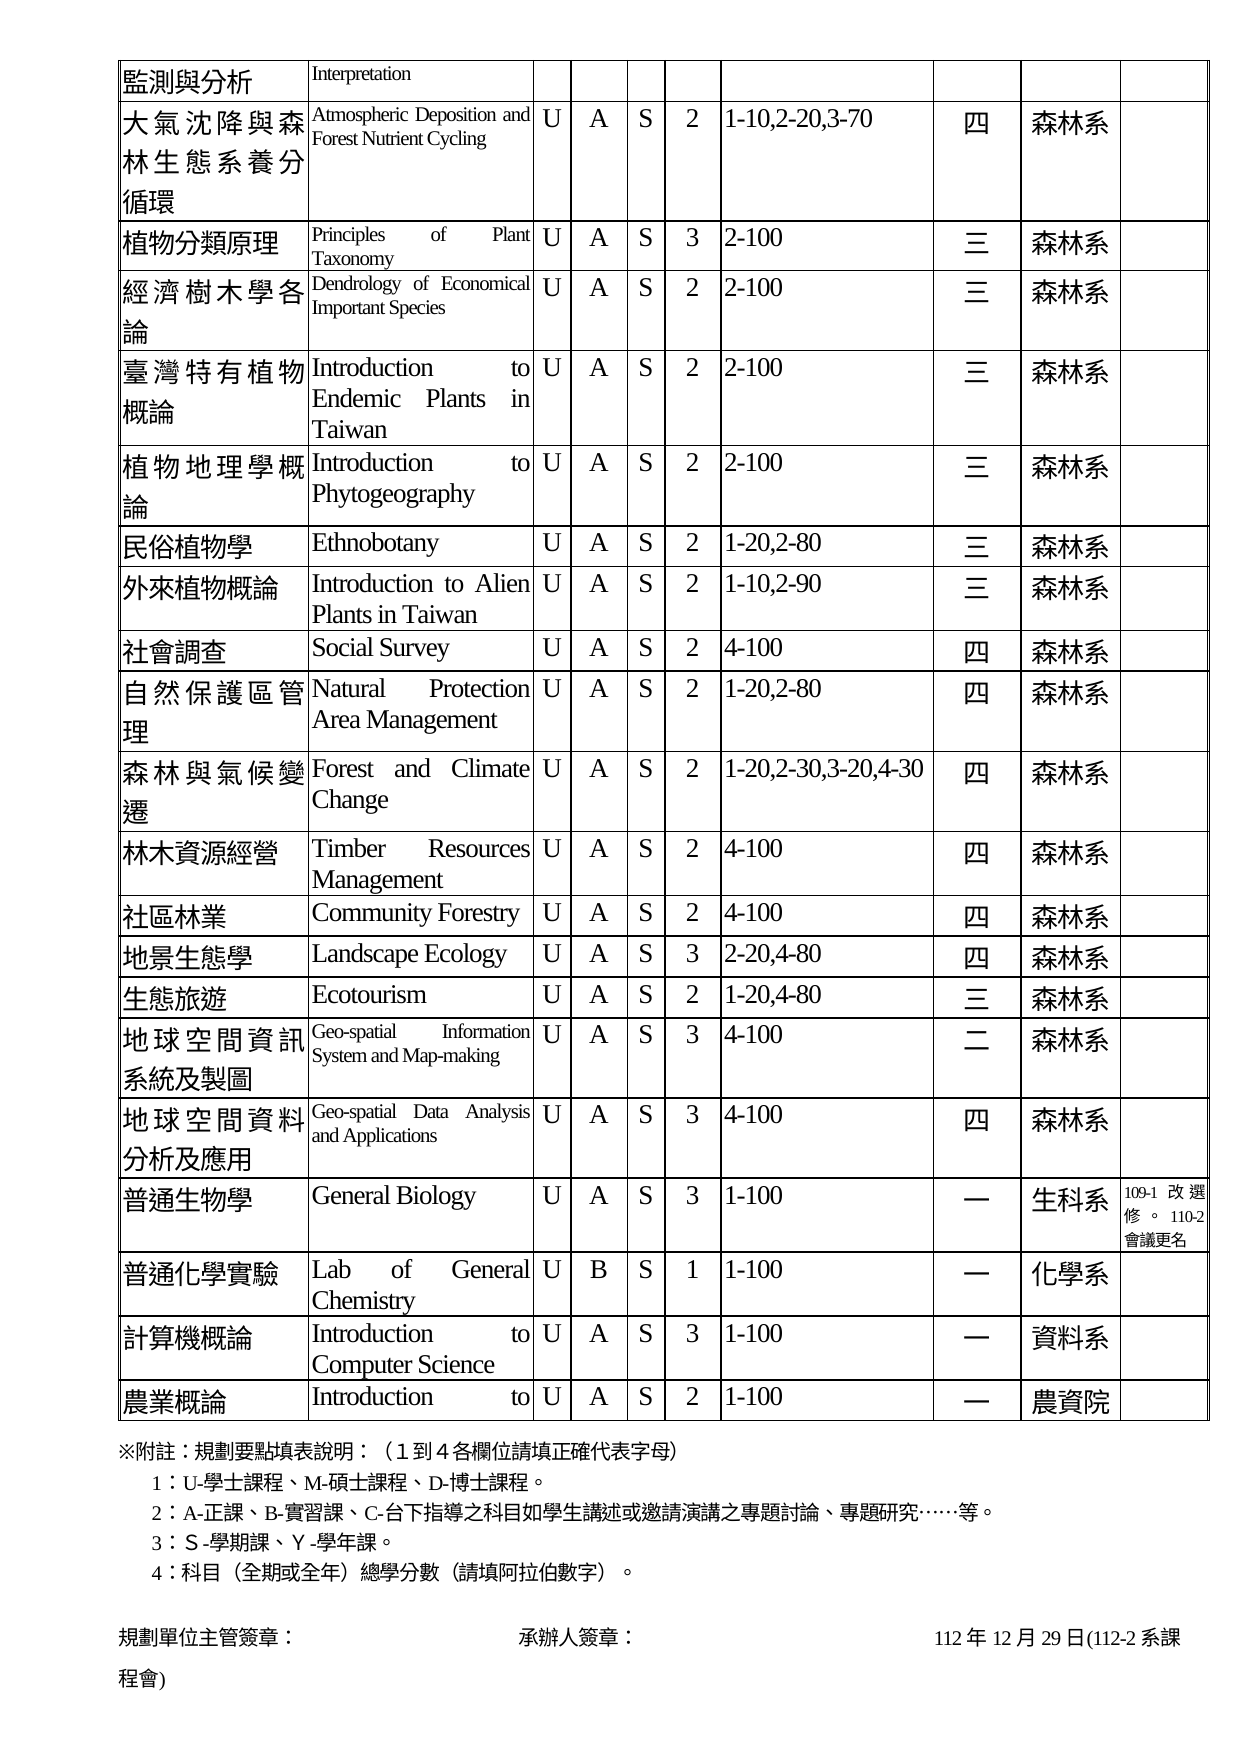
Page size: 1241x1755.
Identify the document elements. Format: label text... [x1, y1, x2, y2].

table_cell S [628, 978, 664, 1017]
table_cell A [572, 672, 627, 751]
table_cell B [572, 1253, 627, 1315]
table_cell 2 [666, 896, 720, 935]
table_cell A [572, 222, 627, 270]
table_cell [1121, 978, 1207, 1017]
table_cell A [572, 752, 627, 831]
table_cell A [572, 896, 627, 935]
table_cell 2 [666, 351, 720, 445]
table_cell 四 [934, 896, 1020, 935]
table_cell 2 [666, 1381, 720, 1420]
table_cell Geo-spatial Data Analysis and Applications [309, 1099, 533, 1177]
table_cell 1-100 [722, 1317, 933, 1379]
table_cell U [534, 896, 570, 935]
table_cell 2 [666, 752, 720, 831]
table_cell 1-100 [722, 1179, 933, 1251]
table_cell 農資院 [1022, 1381, 1120, 1420]
table_cell S [628, 446, 664, 525]
table_cell S [628, 896, 664, 935]
table_cell 2 [666, 672, 720, 751]
table_cell [666, 61, 720, 101]
table_cell A [572, 271, 627, 350]
table_cell A [572, 1099, 627, 1177]
table_cell S [628, 752, 664, 831]
table_cell 社區林業 [121, 896, 308, 935]
table_cell U [534, 1381, 570, 1420]
table_cell 4-100 [722, 1099, 933, 1177]
table_cell [1121, 222, 1207, 270]
table_cell Principles of Plant Taxonomy [309, 222, 533, 270]
table_cell Landscape Ecology [309, 937, 533, 976]
table_cell [1121, 1317, 1207, 1379]
table_cell Atmospheric Deposition and Forest Nutrient Cycling [309, 102, 533, 220]
table_cell 植物分類原理 [121, 222, 308, 270]
table_cell [572, 61, 627, 101]
table_cell Ethnobotany [309, 527, 533, 566]
table_cell 森林系 [1022, 752, 1120, 831]
table_cell 四 [934, 937, 1020, 976]
table_cell [534, 61, 570, 101]
table_cell 4-100 [722, 631, 933, 670]
table_cell [1121, 832, 1207, 894]
table_cell U [534, 672, 570, 751]
table_cell Dendrology of Economical Important Species [309, 271, 533, 350]
table_cell 森林系 [1022, 102, 1120, 220]
table_cell [1022, 61, 1120, 101]
table_cell U [534, 567, 570, 629]
table_cell 三 [934, 527, 1020, 566]
table_cell [1121, 1099, 1207, 1177]
table_cell 三 [934, 222, 1020, 270]
table_cell U [534, 832, 570, 894]
table_cell U [534, 1317, 570, 1379]
table_cell S [628, 1253, 664, 1315]
table_cell 森林與氣候變遷 [121, 752, 308, 831]
table_cell Lab of General Chemistry [309, 1253, 533, 1315]
table_cell 森林系 [1022, 896, 1120, 935]
table_cell 一 [934, 1253, 1020, 1315]
table_cell General Biology [309, 1179, 533, 1251]
table_cell 森林系 [1022, 1099, 1120, 1177]
table_cell U [534, 271, 570, 350]
table_cell 一 [934, 1179, 1020, 1251]
table_cell 大氣沈降與森林生態系養分循環 [121, 102, 308, 220]
table_cell A [572, 937, 627, 976]
table_cell S [628, 222, 664, 270]
table_cell 三 [934, 351, 1020, 445]
table_cell 自然保護區管理 [121, 672, 308, 751]
table_cell 森林系 [1022, 672, 1120, 751]
table_cell 化學系 [1022, 1253, 1120, 1315]
table_cell 林木資源經營 [121, 832, 308, 894]
table_cell 生態旅遊 [121, 978, 308, 1017]
table_cell A [572, 631, 627, 670]
table_cell S [628, 102, 664, 220]
table_cell 3 [666, 937, 720, 976]
table_cell 臺灣特有植物概論 [121, 351, 308, 445]
table_cell U [534, 222, 570, 270]
table_cell A [572, 351, 627, 445]
table_cell 2-100 [722, 351, 933, 445]
table_cell 農業概論 [121, 1381, 308, 1420]
table_cell U [534, 937, 570, 976]
table_cell U [534, 1253, 570, 1315]
table_cell 4-100 [722, 832, 933, 894]
table_cell 1-10,2-90 [722, 567, 933, 629]
table_cell 四 [934, 672, 1020, 751]
table_cell 民俗植物學 [121, 527, 308, 566]
table_cell 4-100 [722, 896, 933, 935]
table_cell 1-100 [722, 1381, 933, 1420]
table_cell Timber Resources Management [309, 832, 533, 894]
table_cell Community Forestry [309, 896, 533, 935]
table_cell 經濟樹木學各論 [121, 271, 308, 350]
table_cell Social Survey [309, 631, 533, 670]
table_cell 三 [934, 978, 1020, 1017]
table_cell 2 [666, 978, 720, 1017]
table_cell 1-20,4-80 [722, 978, 933, 1017]
table_cell [1121, 752, 1207, 831]
table_cell U [534, 1019, 570, 1097]
table_cell Forest and Climate Change [309, 752, 533, 831]
table_cell U [534, 1179, 570, 1251]
table_cell 四 [934, 631, 1020, 670]
table_cell [1121, 102, 1207, 220]
table_cell [1121, 351, 1207, 445]
table_cell 3 [666, 222, 720, 270]
table_cell [1121, 567, 1207, 629]
table_cell [934, 61, 1020, 101]
table_cell 1-20,2-80 [722, 527, 933, 566]
table_cell 森林系 [1022, 631, 1120, 670]
table_cell 2 [666, 446, 720, 525]
table_cell 三 [934, 271, 1020, 350]
table_cell 地球空間資料分析及應用 [121, 1099, 308, 1177]
table_cell 生科系 [1022, 1179, 1120, 1251]
table_cell S [628, 937, 664, 976]
table_cell U [534, 1099, 570, 1177]
table_cell 2-100 [722, 446, 933, 525]
table_cell 地球空間資訊系統及製圖 [121, 1019, 308, 1097]
table_cell [628, 61, 664, 101]
table_cell A [572, 1317, 627, 1379]
table_cell S [628, 1099, 664, 1177]
table_cell 3 [666, 1179, 720, 1251]
table_cell [1121, 631, 1207, 670]
table_cell U [534, 752, 570, 831]
table_cell 2 [666, 102, 720, 220]
table_cell 森林系 [1022, 832, 1120, 894]
table_cell 外來植物概論 [121, 567, 308, 629]
table_cell Introduction to Computer Science [309, 1317, 533, 1379]
table_cell [1121, 61, 1207, 101]
table_cell 三 [934, 446, 1020, 525]
table_cell 2-20,4-80 [722, 937, 933, 976]
table_cell A [572, 832, 627, 894]
table_cell [1121, 1253, 1207, 1315]
table_cell S [628, 351, 664, 445]
table_cell [1121, 1381, 1207, 1420]
table_cell Interpretation [309, 61, 533, 101]
table_cell S [628, 567, 664, 629]
table_cell 2 [666, 271, 720, 350]
table_cell [722, 61, 933, 101]
table_cell S [628, 271, 664, 350]
table_cell 2 [666, 832, 720, 894]
table_cell A [572, 1179, 627, 1251]
table_cell S [628, 1179, 664, 1251]
table_cell [1121, 1019, 1207, 1097]
table_cell 109-1改選修。110-2會議更名 [1121, 1179, 1207, 1251]
table_cell Introduction to Endemic Plants in Taiwan [309, 351, 533, 445]
table_cell S [628, 1381, 664, 1420]
table_cell [1121, 446, 1207, 525]
table_cell 3 [666, 1019, 720, 1097]
table_cell 社會調查 [121, 631, 308, 670]
table_cell Introduction to Phytogeography [309, 446, 533, 525]
table_cell 森林系 [1022, 446, 1120, 525]
table_cell 森林系 [1022, 1019, 1120, 1097]
table_cell 2 [666, 567, 720, 629]
table_cell 四 [934, 752, 1020, 831]
table_cell S [628, 631, 664, 670]
table_cell 計算機概論 [121, 1317, 308, 1379]
table_cell Natural Protection Area Management [309, 672, 533, 751]
table_cell Introduction to Alien Plants in Taiwan [309, 567, 533, 629]
table_cell A [572, 978, 627, 1017]
table_cell A [572, 102, 627, 220]
table_cell [1121, 527, 1207, 566]
table_cell 森林系 [1022, 271, 1120, 350]
table_cell S [628, 672, 664, 751]
table_cell A [572, 567, 627, 629]
table_cell [1121, 896, 1207, 935]
table_cell [1121, 672, 1207, 751]
table_cell 1 [666, 1253, 720, 1315]
table_cell 1-100 [722, 1253, 933, 1315]
table_cell 2 [666, 527, 720, 566]
table_cell U [534, 446, 570, 525]
table_cell Ecotourism [309, 978, 533, 1017]
table_cell 4-100 [722, 1019, 933, 1097]
table_cell 一 [934, 1381, 1020, 1420]
table_cell 2 [666, 631, 720, 670]
table_cell 2-100 [722, 271, 933, 350]
table_cell U [534, 527, 570, 566]
table_cell 森林系 [1022, 527, 1120, 566]
table_cell S [628, 1317, 664, 1379]
table_cell S [628, 527, 664, 566]
table_cell Geo-spatial Information System and Map-making [309, 1019, 533, 1097]
table_cell Introduction to [309, 1381, 533, 1420]
table_cell A [572, 446, 627, 525]
table_cell 四 [934, 102, 1020, 220]
table_cell 一 [934, 1317, 1020, 1379]
table_cell 森林系 [1022, 978, 1120, 1017]
table_cell 四 [934, 1099, 1020, 1177]
table_cell 四 [934, 832, 1020, 894]
table_cell 三 [934, 567, 1020, 629]
table_cell A [572, 1019, 627, 1097]
table_cell 二 [934, 1019, 1020, 1097]
table_cell U [534, 631, 570, 670]
table_cell 地景生態學 [121, 937, 308, 976]
table_cell A [572, 527, 627, 566]
table_cell 植物地理學概論 [121, 446, 308, 525]
table_cell 2-100 [722, 222, 933, 270]
table_cell 森林系 [1022, 222, 1120, 270]
table_cell 1-10,2-20,3-70 [722, 102, 933, 220]
table_cell U [534, 102, 570, 220]
table_cell U [534, 351, 570, 445]
table_cell 監測與分析 [121, 61, 308, 101]
table_cell A [572, 1381, 627, 1420]
table_cell 森林系 [1022, 937, 1120, 976]
table_cell U [534, 978, 570, 1017]
table_cell 森林系 [1022, 351, 1120, 445]
table_cell 資料系 [1022, 1317, 1120, 1379]
table_cell S [628, 832, 664, 894]
table_cell [1121, 937, 1207, 976]
table_cell 1-20,2-80 [722, 672, 933, 751]
table_cell S [628, 1019, 664, 1097]
table_cell 森林系 [1022, 567, 1120, 629]
table_cell 普通生物學 [121, 1179, 308, 1251]
table_cell 3 [666, 1317, 720, 1379]
table_cell 普通化學實驗 [121, 1253, 308, 1315]
table_cell 1-20,2-30,3-20,4-30 [722, 752, 933, 831]
table_cell 3 [666, 1099, 720, 1177]
table_cell [1121, 271, 1207, 350]
